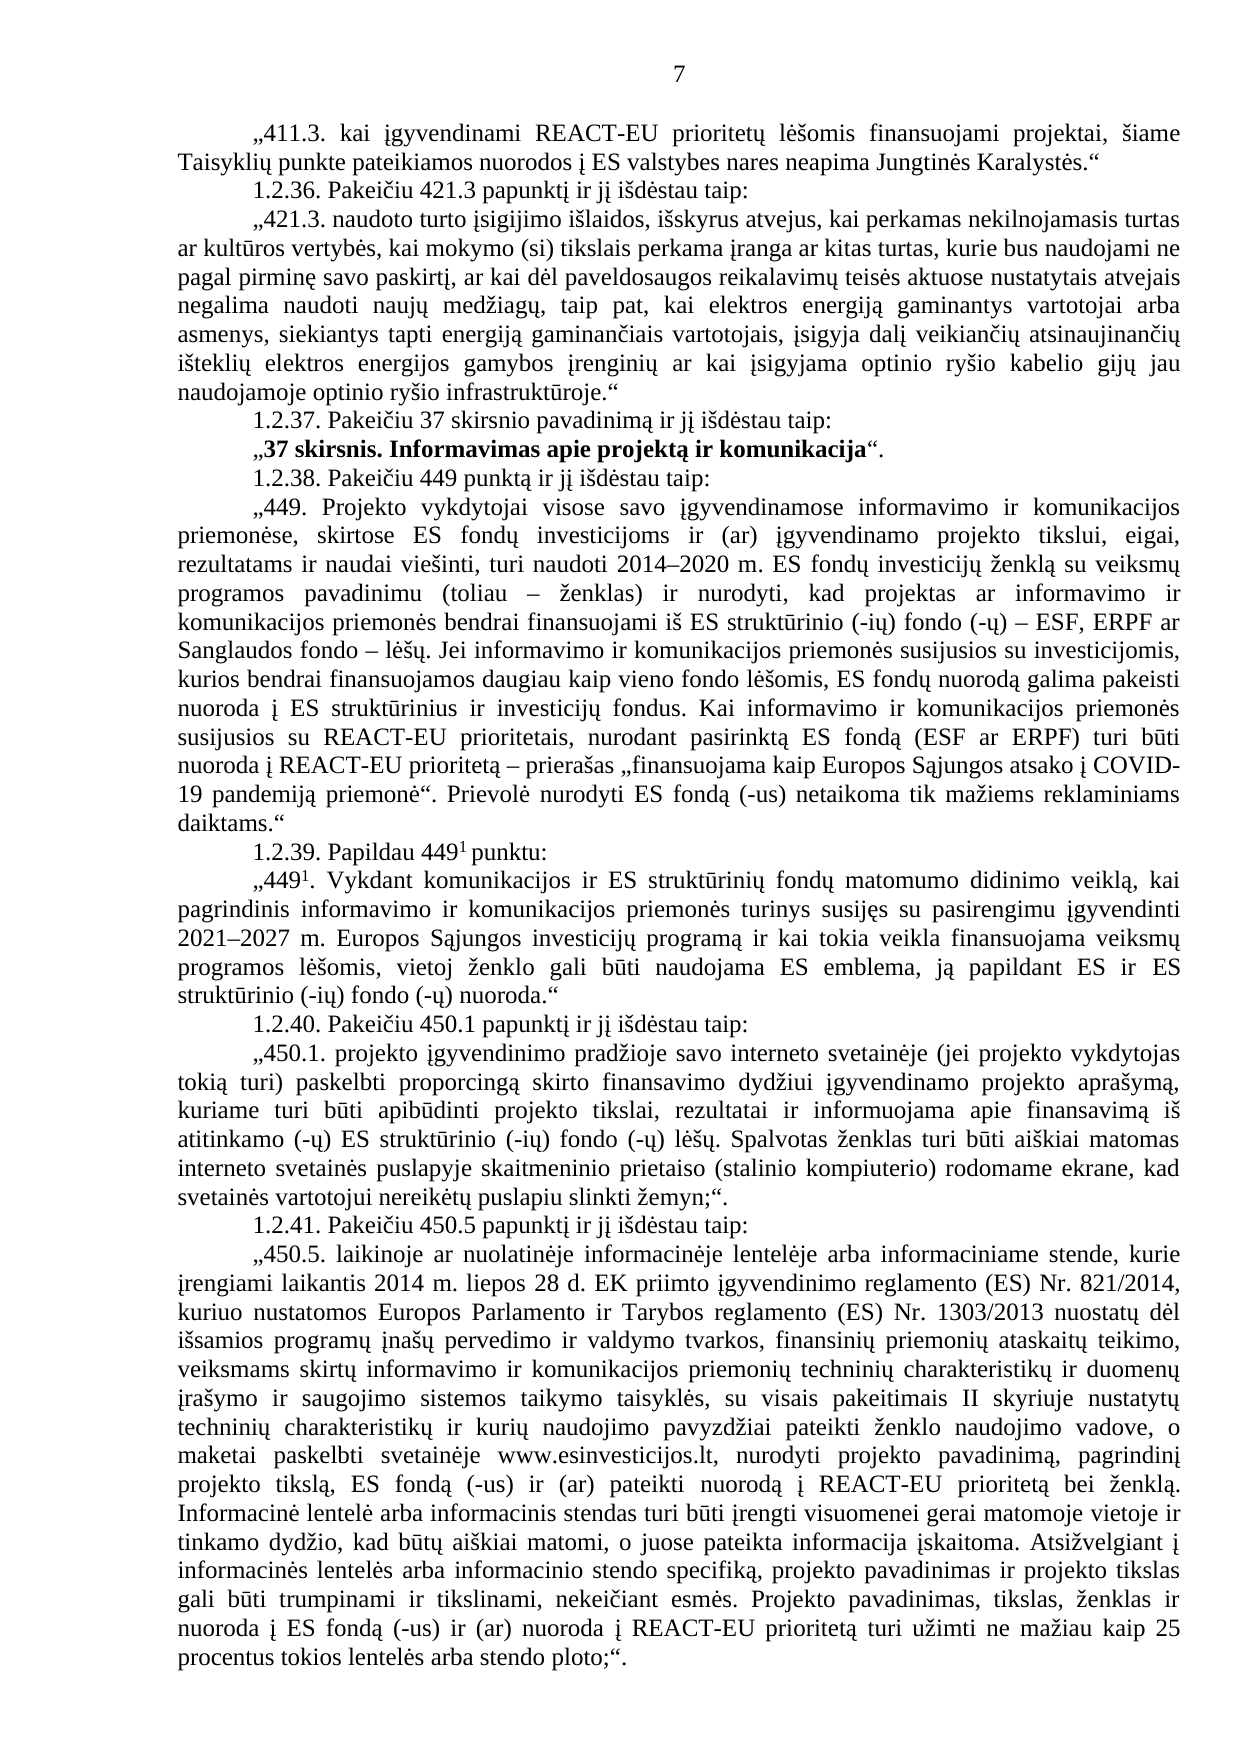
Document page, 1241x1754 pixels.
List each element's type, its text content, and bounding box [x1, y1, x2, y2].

text „450.1. projekto įgyvendinimo pradžioje savo interneto svetainėje (jei projekto vykdytojas tokią turi) paskelbti proporcingą skirto finansavimo dydžiui įgyvendinamo projekto aprašymą, kuriame turi būti apibūdinti projekto tikslai, rezultatai ir informuojama apie finansavimą iš atitinkamo (-ų) ES struktūrinio (-ių) fondo (-ų) lėšų. Spalvotas ženklas turi būti aiškiai matomas interneto svetainės puslapyje skaitmeninio prietaiso (stalinio kompiuterio) rodomame ekrane, kad svetainės vartotojui nereikėtų puslapiu slinkti žemyn;“. [177, 1038, 1181, 1211]
text „411.3. kai įgyvendinami REACT-EU prioritetų lėšomis finansuojami projektai, šiame Taisyklių punkte pateikiamos nuorodos į ES valstybes nares neapima Jungtinės Karalystės.“ [177, 118, 1181, 176]
text 1.2.41. Pakeičiu 450.5 papunktį ir jį išdėstau taip: [177, 1211, 1181, 1239]
text „37 skirsnis. Informavimas apie projektą ir komunikacija“. [177, 434, 1181, 463]
text 1.2.39. Papildau 4491 punktu: [177, 837, 1181, 866]
text 1.2.37. Pakeičiu 37 skirsnio pavadinimą ir jį išdėstau taip: [177, 406, 1181, 434]
text 1.2.36. Pakeičiu 421.3 papunktį ir jį išdėstau taip: [177, 176, 1181, 204]
text „4491. Vykdant komunikacijos ir ES struktūrinių fondų matomumo didinimo veiklą, kai pagrindinis informavimo ir komunikacijos priemonės turinys susijęs su pasirengimu įgyvendinti 2021–2027 m. Europos Sąjungos investicijų programą ir kai tokia veikla finansuojama veiksmų programos lėšomis, vietoj ženklo gali būti naudojama ES emblema, ją papildant ES ir ES struktūrinio (-ių) fondo (-ų) nuoroda.“ [177, 866, 1181, 1009]
text „450.5. laikinoje ar nuolatinėje informacinėje lentelėje arba informaciniame stende, kurie įrengiami laikantis 2014 m. liepos 28 d. EK priimto įgyvendinimo reglamento (ES) Nr. 821/2014, kuriuo nustatomos Europos Parlamento ir Tarybos reglamento (ES) Nr. 1303/2013 nuostatų dėl išsamios programų įnašų pervedimo ir valdymo tvarkos, finansinių priemonių ataskaitų teikimo, veiksmams skirtų informavimo ir komunikacijos priemonių techninių charakteristikų ir duomenų įrašymo ir saugojimo sistemos taikymo taisyklės, su visais pakeitimais II skyriuje nustatytų techninių charakteristikų ir kurių naudojimo pavyzdžiai pateikti ženklo naudojimo vadove, o maketai paskelbti svetainėje www.esinvesticijos.lt, nurodyti projekto pavadinimą, pagrindinį projekto tikslą, ES fondą (-us) ir (ar) pateikti nuorodą į REACT-EU prioritetą bei ženklą. Informacinė lentelė arba informacinis stendas turi būti įrengti visuomenei gerai matomoje vietoje ir tinkamo dydžio, kad būtų aiškiai matomi, o juose pateikta informacija įskaitoma. Atsižvelgiant į informacinės lentelės arba informacinio stendo specifiką, projekto pavadinimas ir projekto tikslas gali būti trumpinami ir tikslinami, nekeičiant esmės. Projekto pavadinimas, tikslas, ženklas ir nuoroda į ES fondą (-us) ir (ar) nuoroda į REACT-EU prioritetą turi užimti ne mažiau kaip 25 procentus tokios lentelės arba stendo ploto;“. [177, 1239, 1181, 1671]
text 1.2.38. Pakeičiu 449 punktą ir jį išdėstau taip: [177, 463, 1181, 492]
text „421.3. naudoto turto įsigijimo išlaidos, išskyrus atvejus, kai perkamas nekilnojamasis turtas ar kultūros vertybės, kai mokymo (si) tikslais perkama įranga ar kitas turtas, kurie bus naudojami ne pagal pirminę savo paskirtį, ar kai dėl paveldosaugos reikalavimų teisės aktuose nustatytais atvejais negalima naudoti naujų medžiagų, taip pat, kai elektros energiją gaminantys vartotojai arba asmenys, siekiantys tapti energiją gaminančiais vartotojais, įsigyja dalį veikiančių atsinaujinančių išteklių elektros energijos gamybos įrenginių ar kai įsigyjama optinio ryšio kabelio gijų jau naudojamoje optinio ryšio infrastruktūroje.“ [177, 204, 1181, 406]
text „449. Projekto vykdytojai visose savo įgyvendinamose informavimo ir komunikacijos priemonėse, skirtose ES fondų investicijoms ir (ar) įgyvendinamo projekto tikslui, eigai, rezultatams ir naudai viešinti, turi naudoti 2014–2020 m. ES fondų investicijų ženklą su veiksmų programos pavadinimu (toliau – ženklas) ir nurodyti, kad projektas ar informavimo ir komunikacijos priemonės bendrai finansuojami iš ES struktūrinio (-ių) fondo (-ų) – ESF, ERPF ar Sanglaudos fondo – lėšų. Jei informavimo ir komunikacijos priemonės susijusios su investicijomis, kurios bendrai finansuojamos daugiau kaip vieno fondo lėšomis, ES fondų nuorodą galima pakeisti nuoroda į ES struktūrinius ir investicijų fondus. Kai informavimo ir komunikacijos priemonės susijusios su REACT-EU prioritetais, nurodant pasirinktą ES fondą (ESF ar ERPF) turi būti nuoroda į REACT-EU prioritetą – prierašas „finansuojama kaip Europos Sąjungos atsako į COVID-19 pandemiją priemonė“. Prievolė nurodyti ES fondą (-us) netaikoma tik mažiems reklaminiams daiktams.“ [177, 492, 1181, 837]
text 1.2.40. Pakeičiu 450.1 papunktį ir jį išdėstau taip: [177, 1009, 1181, 1038]
